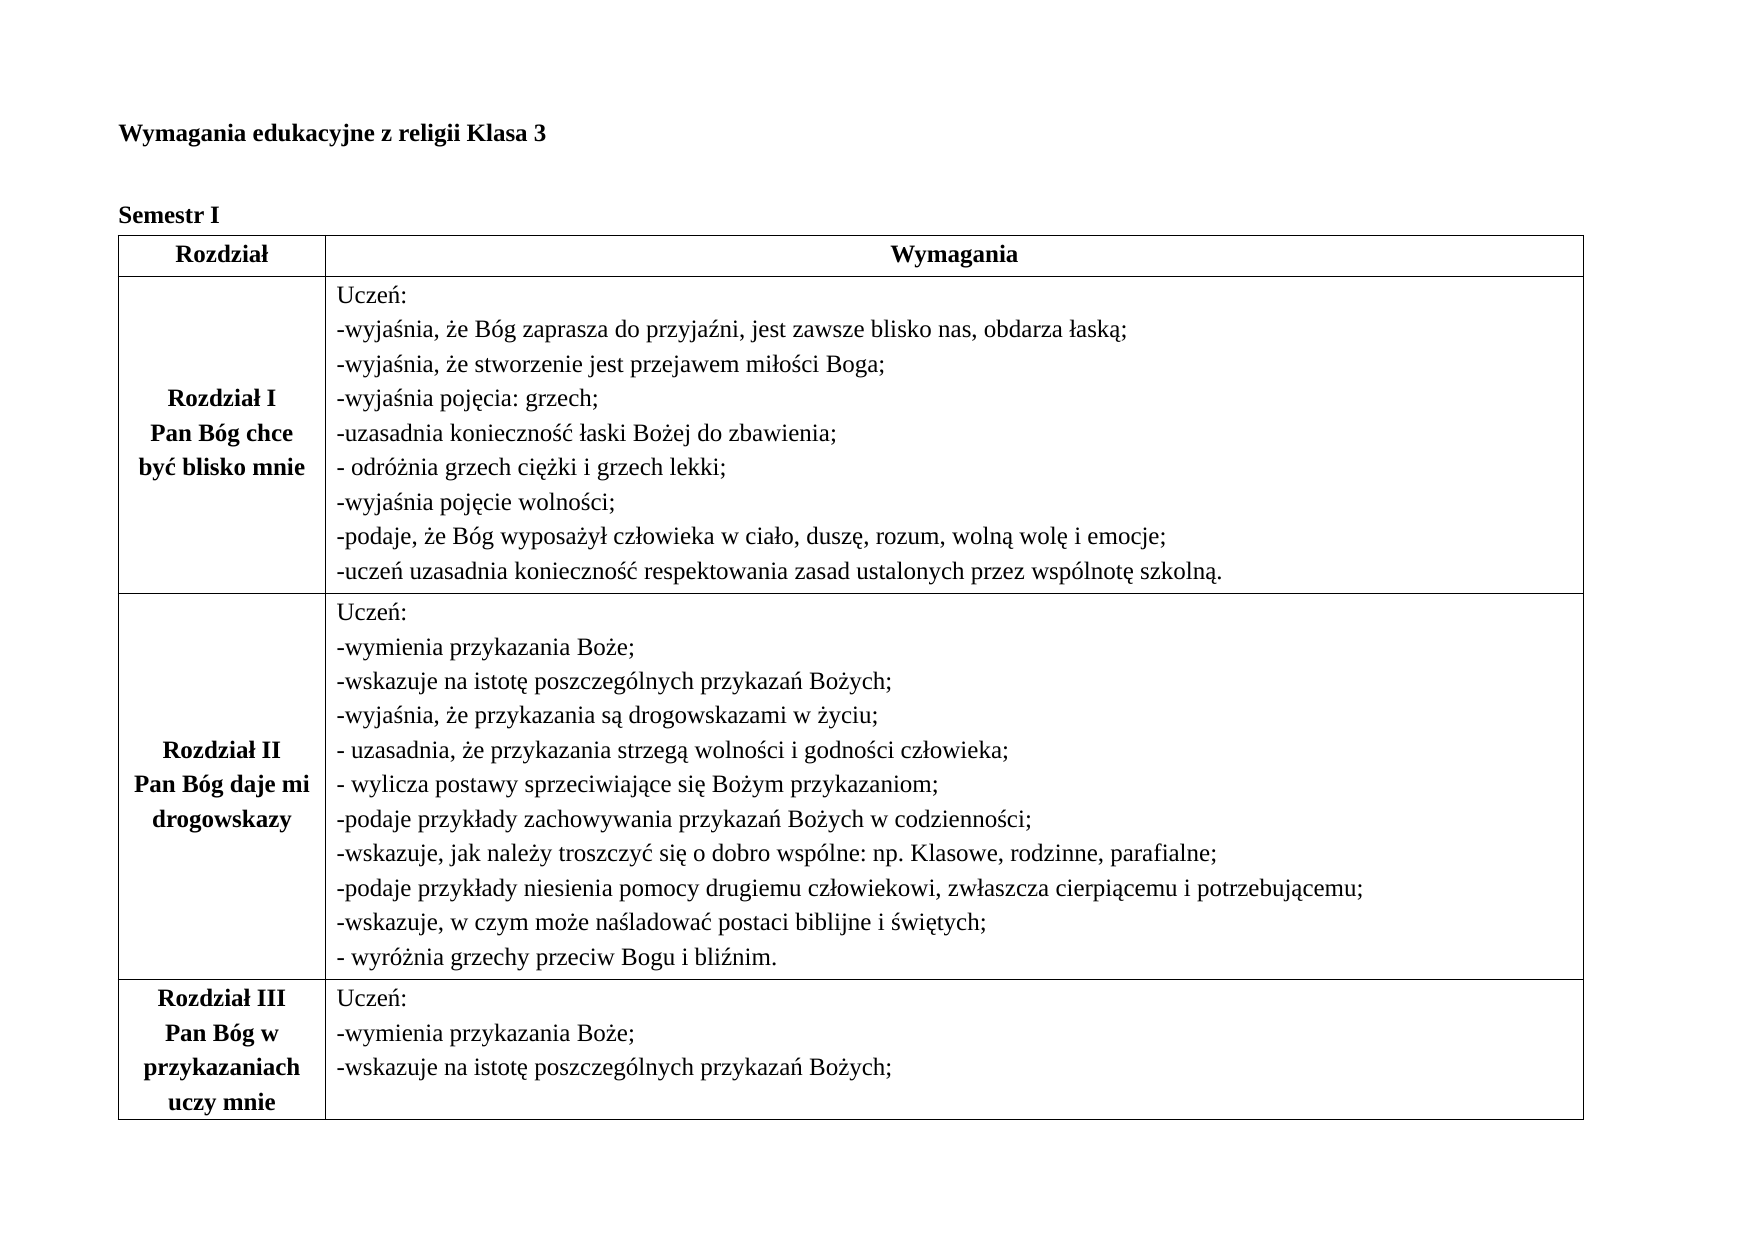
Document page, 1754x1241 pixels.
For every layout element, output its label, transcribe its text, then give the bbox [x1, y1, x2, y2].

table_cell Rozdział II Pan Bóg daje mi drogowskazy [119, 594, 325, 979]
table_cell Rozdział III Pan Bóg w przykazaniach uczy mnie [119, 980, 325, 1118]
table_header Rozdział [119, 236, 325, 276]
table_cell Uczeń: -wymienia przykazania Boże; -wskazuje na istotę poszczególnych przykazań Bożych; [326, 980, 1583, 1118]
table_cell Rozdział I Pan Bóg chce być blisko mnie [119, 277, 325, 593]
table_header Wymagania [326, 236, 1583, 276]
table_cell Uczeń: -wyjaśnia, że Bóg zaprasza do przyjaźni, jest zawsze blisko nas, obdarza łaską; -wyjaśnia, że stworzenie jest przejawem miłości Boga; -wyjaśnia pojęcia: grzech; -uzasadnia konieczność łaski Bożej do zbawienia; - odróżnia grzech ciężki i grzech lekki; -wyjaśnia pojęcie wolności; -podaje, że Bóg wyposażył człowieka w ciało, duszę, rozum, wolną wolę i emocje; -uczeń uzasadnia konieczność respektowania zasad ustalonych przez wspólnotę szkolną. [326, 277, 1583, 593]
text Wymagania edukacyjne z religii Klasa 3 [118, 118, 1636, 147]
text Semestr I [118, 200, 1636, 229]
table_cell Uczeń: -wymienia przykazania Boże; -wskazuje na istotę poszczególnych przykazań Bożych; -wyjaśnia, że przykazania są drogowskazami w życiu; - uzasadnia, że przykazania strzegą wolności i godności człowieka; - wylicza postawy sprzeciwiające się Bożym przykazaniom; -podaje przykłady zachowywania przykazań Bożych w codzienności; -wskazuje, jak należy troszczyć się o dobro wspólne: np. Klasowe, rodzinne, parafialne; -podaje przykłady niesienia pomocy drugiemu człowiekowi, zwłaszcza cierpiącemu i potrzebującemu; -wskazuje, w czym może naśladować postaci biblijne i świętych; - wyróżnia grzechy przeciw Bogu i bliźnim. [326, 594, 1583, 979]
